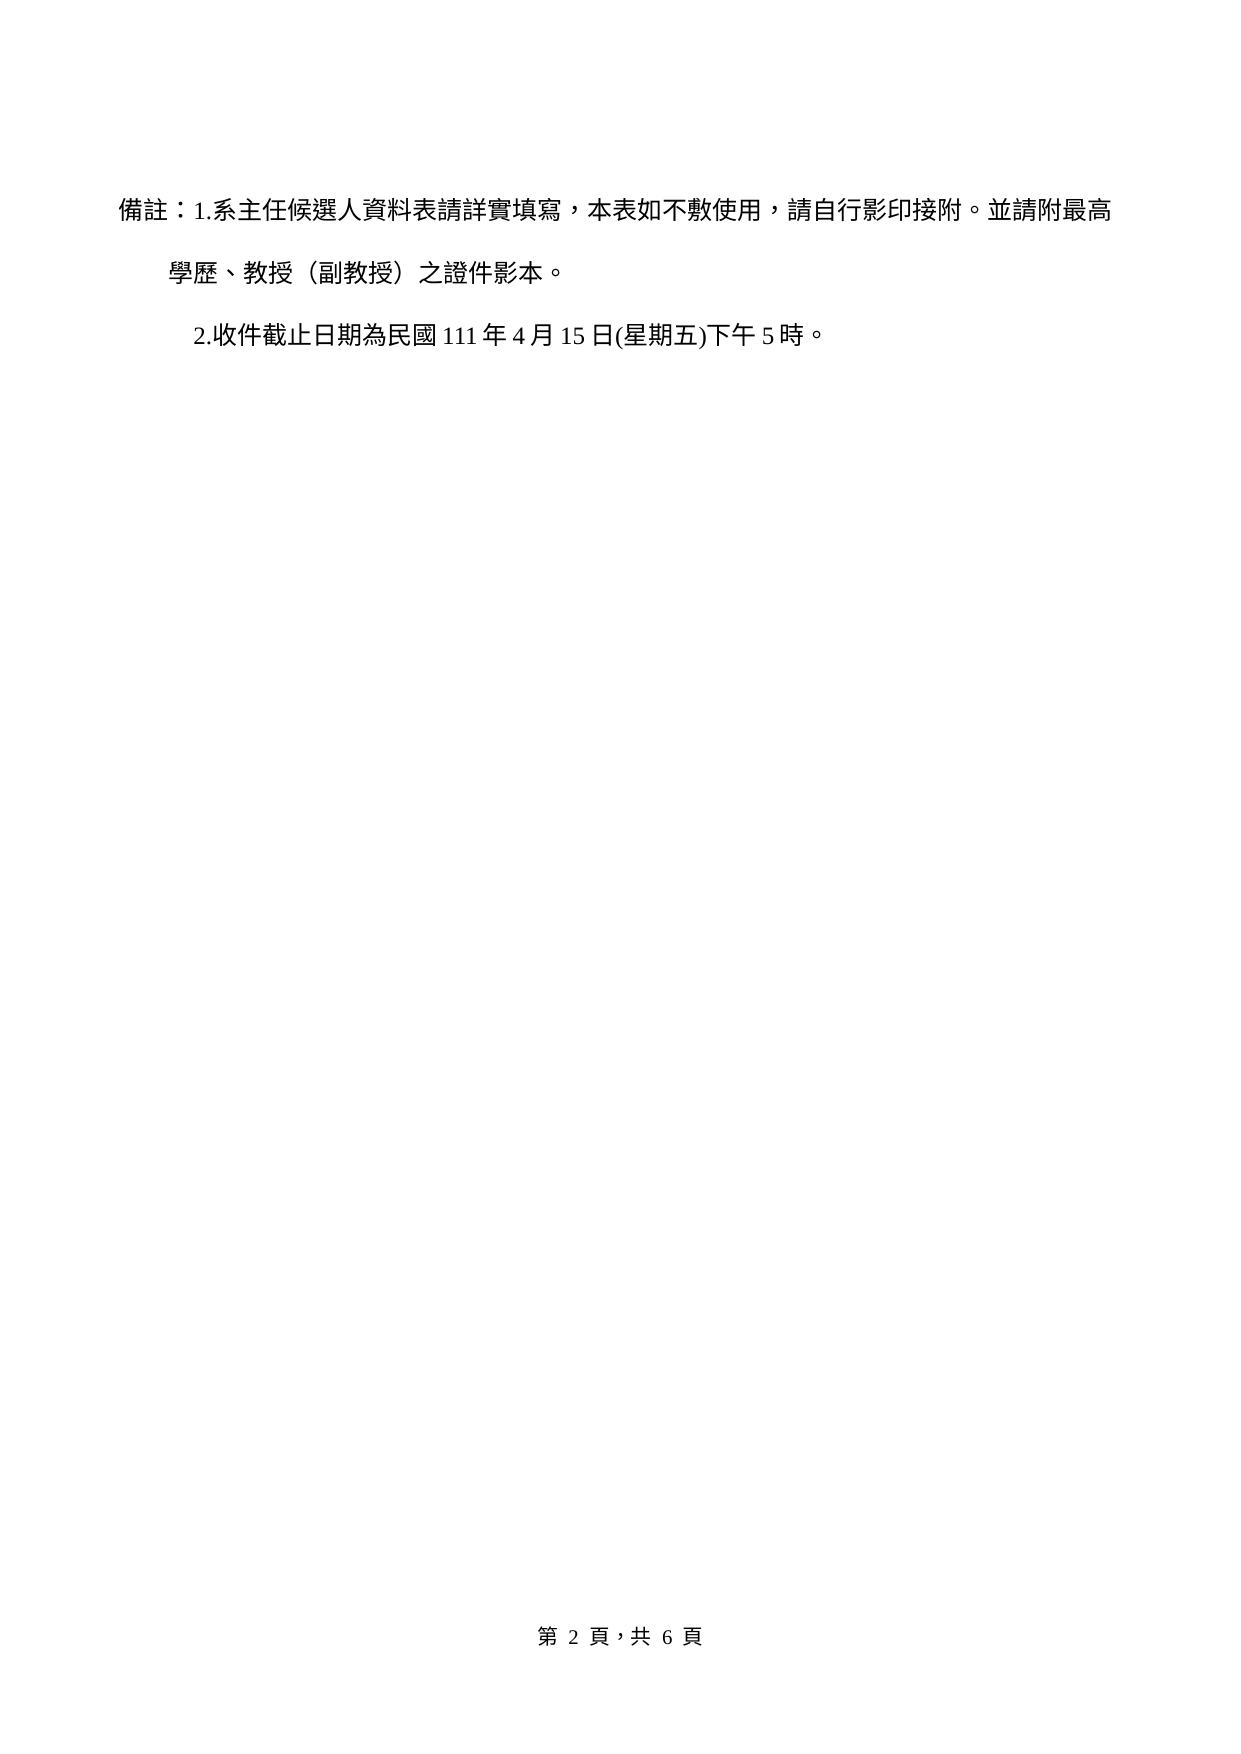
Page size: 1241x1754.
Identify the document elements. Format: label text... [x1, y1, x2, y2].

text 備註：1.系主任候選人資料表請詳實填寫，本表如不敷使用，請自行影印接附。並請附最高 [118, 167, 1122, 229]
text 2.收件截止日期為民國111年4月15日(星期五)下午5時。 [193, 292, 1122, 354]
text 學歷、教授（副教授）之證件影本。 [118, 229, 1122, 292]
